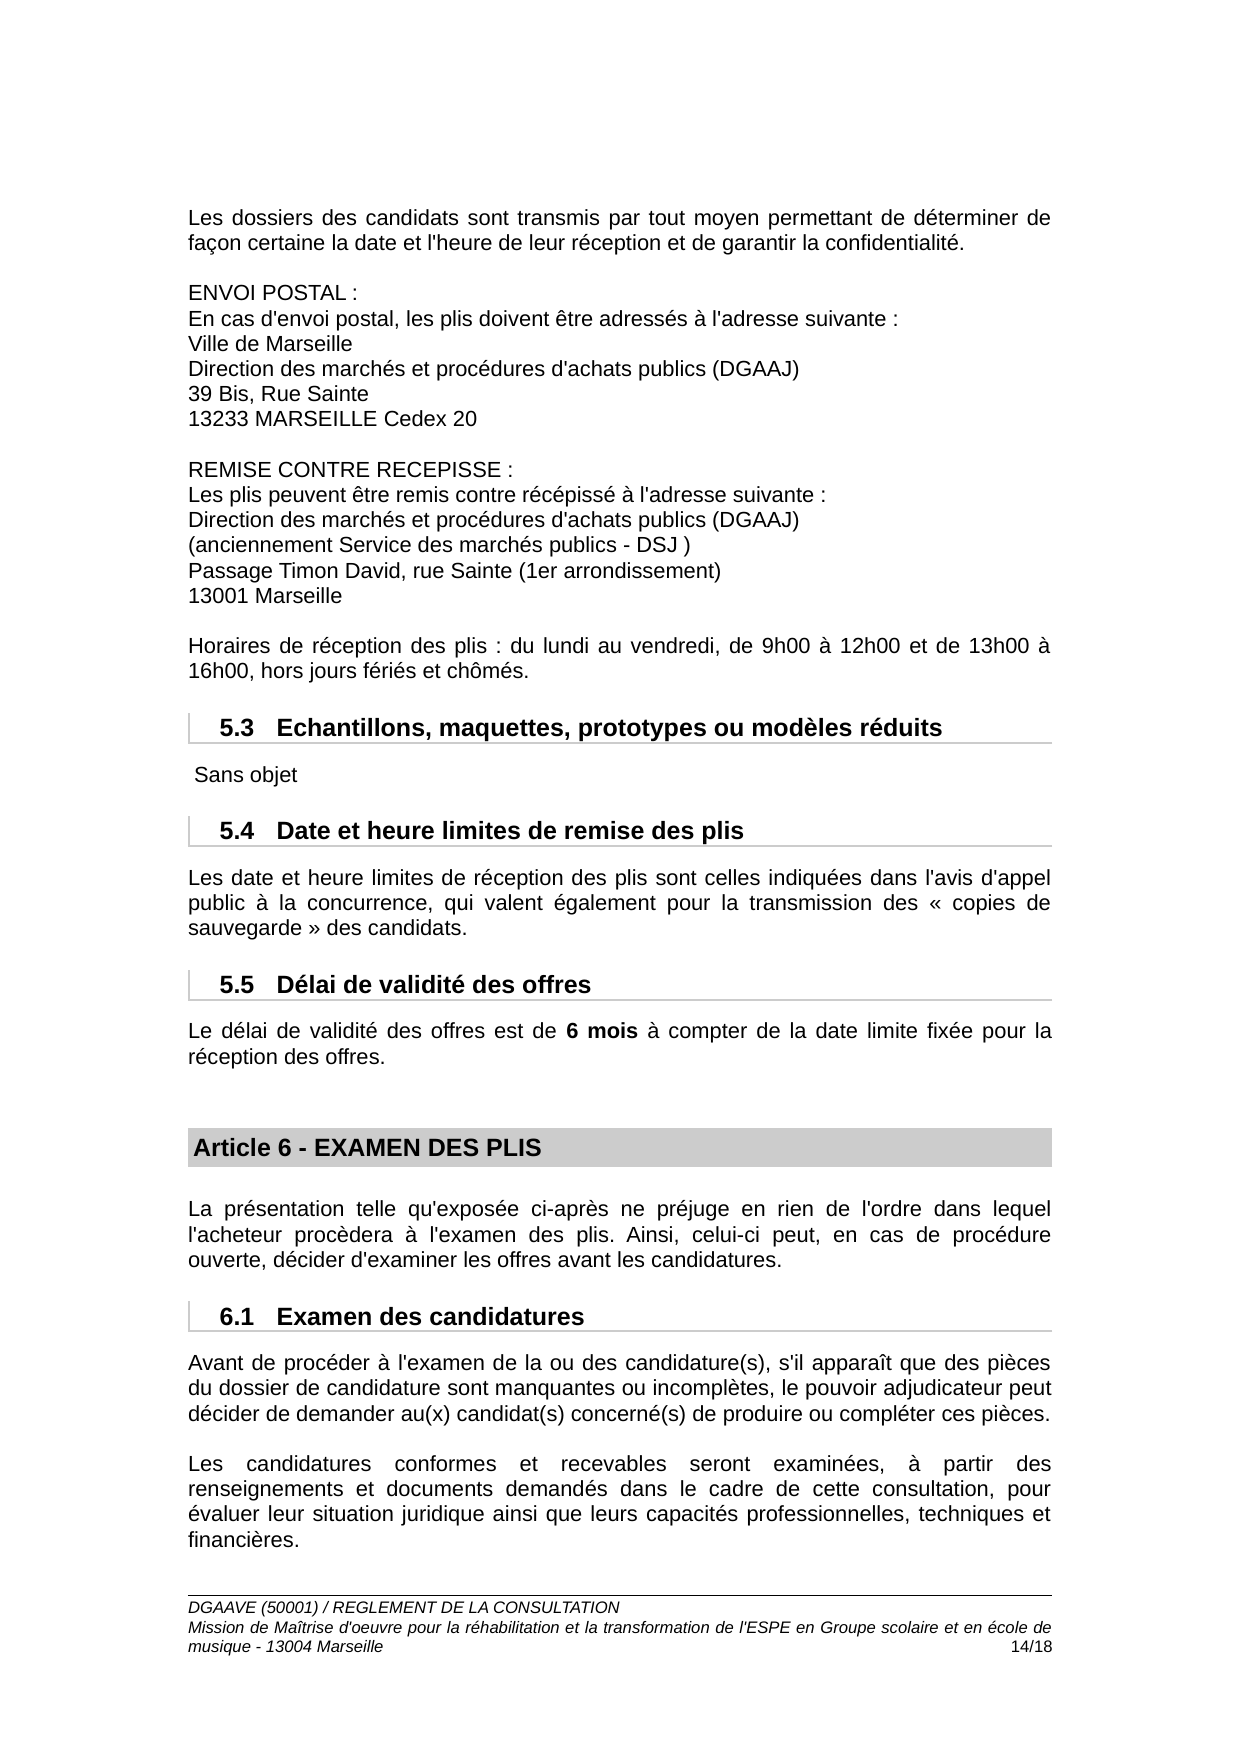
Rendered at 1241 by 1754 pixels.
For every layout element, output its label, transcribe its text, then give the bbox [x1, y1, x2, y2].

subtitle Date et heure limites de remise des plis [190, 816, 1052, 845]
subtitle Délai de validité des offres [190, 970, 1052, 999]
text En cas d'envoi postal, les plis doivent être adressés à l'adresse suivante : [188, 305, 1052, 331]
text 13001 Marseille [188, 583, 1052, 608]
text Les plis peuvent être remis contre récépissé à l'adresse suivante : [188, 482, 1052, 507]
text Le délai de validité des offres est de 6 mois à compter de la date limite fixée pour la réception des offres. [188, 1018, 1052, 1069]
text Direction des marchés et procédures d'achats publics (DGAAJ) [188, 356, 1052, 381]
text 39 Bis, Rue Sainte [188, 381, 1052, 406]
subtitle Echantillons, maquettes, prototypes ou modèles réduits [190, 713, 1052, 742]
text 13233 MARSEILLE Cedex 20 [188, 406, 1052, 431]
text Direction des marchés et procédures d'achats publics (DGAAJ) [188, 507, 1052, 532]
text ENVOI POSTAL : [188, 280, 1052, 305]
text La présentation telle qu'exposée ci-après ne préjuge en rien de l'ordre dans lequel l'acheteur procèdera à l'examen des plis. Ainsi, celui-ci peut, en cas de procédure ouverte, décider d'examiner les offres avant les candidatures. [188, 1196, 1052, 1272]
text REMISE CONTRE RECEPISSE : [188, 457, 1052, 482]
subtitle EXAMEN DES PLIS [190, 1130, 1050, 1165]
text Avant de procéder à l'examen de la ou des candidature(s), s'il apparaît que des pièces du dossier de candidature sont manquantes ou incomplètes, le pouvoir adjudicateur peut décider de demander au(x) candidat(s) concerné(s) de produire ou compléter ces pièces. [188, 1350, 1052, 1426]
text Ville de Marseille [188, 331, 1052, 356]
text Sans objet [188, 762, 1052, 787]
text Les date et heure limites de réception des plis sont celles indiquées dans l'avis d'appel public à la concurrence, qui valent également pour la transmission des « copies de sauvegarde » des candidats. [188, 865, 1052, 940]
text Horaires de réception des plis : du lundi au vendredi, de 9h00 à 12h00 et de 13h00 à 16h00, hors jours fériés et chômés. [188, 633, 1052, 683]
text (anciennement Service des marchés publics - DSJ ) [188, 532, 1052, 557]
text Les candidatures conformes et recevables seront examinées, à partir des renseignements et documents demandés dans le cadre de cette consultation, pour évaluer leur situation juridique ainsi que leurs capacités professionnelles, techniques et financières. [188, 1451, 1052, 1552]
subtitle Examen des candidatures [190, 1301, 1052, 1330]
text Les dossiers des candidats sont transmis par tout moyen permettant de déterminer de façon certaine la date et l'heure de leur réception et de garantir la confidentialité. [188, 204, 1052, 255]
text Passage Timon David, rue Sainte (1er arrondissement) [188, 557, 1052, 583]
